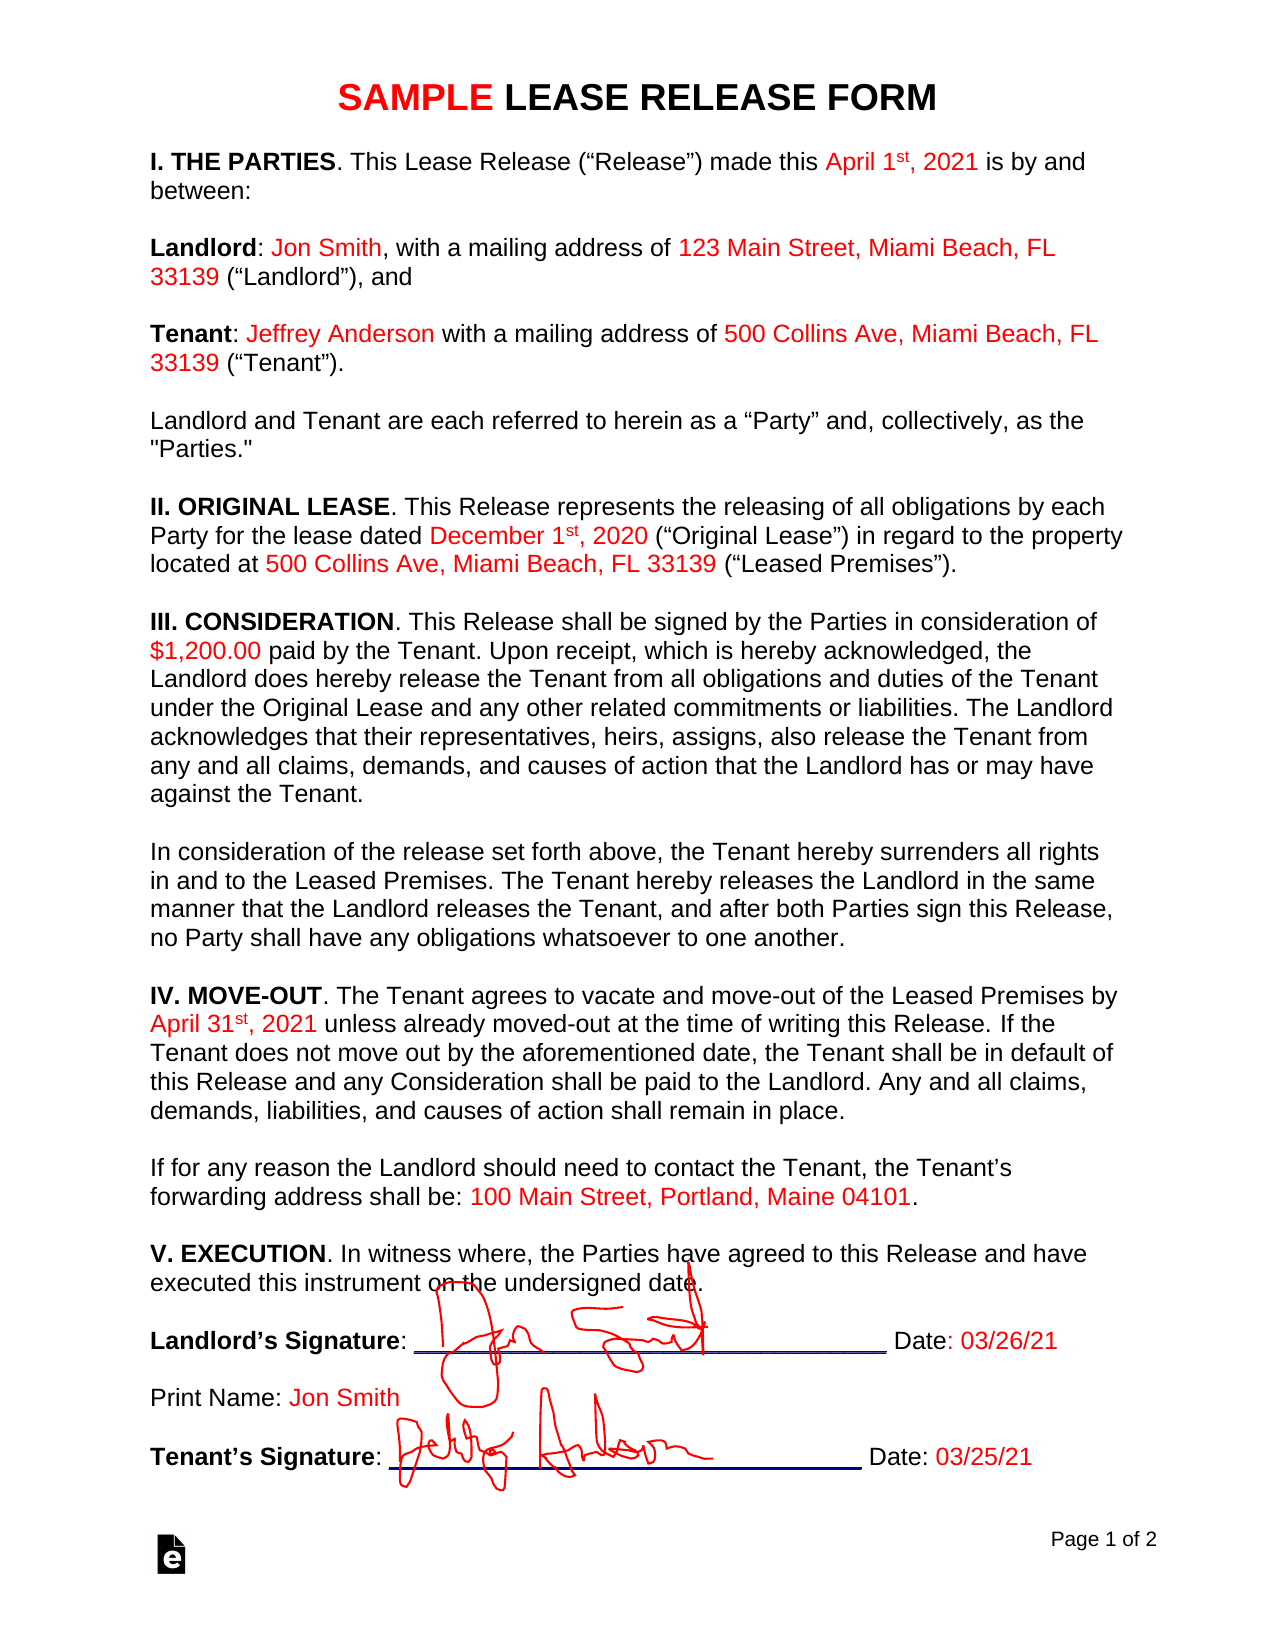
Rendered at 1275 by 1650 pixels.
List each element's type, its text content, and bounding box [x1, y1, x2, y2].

text V. EXECUTION. In witness where, the Parties have agreed to this Release and have executed this instrument on the undersigned date. [150, 1239, 1125, 1297]
text II. ORIGINAL LEASE. This Release represents the releasing of all obligations by each Party for the lease dated December 1st, 2020 (“Original Lease”) in regard to the property located at 500 Collins Ave, Miami Beach, FL 33139 (“Leased Premises”). [150, 492, 1125, 578]
text If for any reason the Landlord should need to contact the Tenant, the Tenant’s forwarding address shall be: 100 Main Street, Portland, Maine 04101. [150, 1153, 1125, 1211]
text Landlord and Tenant are each referred to herein as a “Party” and, collectively, as the "Parties." [150, 406, 1125, 463]
text III. CONSIDERATION. This Release shall be signed by the Parties in consideration of $1,200.00 paid by the Tenant. Upon receipt, which is hereby acknowledged, the Landlord does hereby release the Tenant from all obligations and duties of the Tenant under the Original Lease and any other related commitments or liabilities. The Landlord acknowledges that their representatives, heirs, assigns, also release the Tenant from any and all claims, demands, and causes of action that the Landlord has or may have against the Tenant. [150, 607, 1125, 808]
text Landlord’s Signature: __________________________________ Date: 03/26/21 [578, 1326, 700, 1348]
text IV. MOVE-OUT. The Tenant agrees to vacate and move-out of the Leased Premises by April 31st, 2021 unless already moved-out at the time of writing this Release. If the Tenant does not move out by the aforementioned date, the Tenant shall be in default of this Release and any Consideration shall be paid to the Landlord. Any and all claims, demands, liabilities, and causes of action shall remain in place. [150, 981, 1125, 1124]
text Tenant’s Signature: __________________________________ Date: 03/25/21 [417, 1442, 482, 1467]
text In consideration of the release set forth above, the Tenant hereby surrenders all rights in and to the Leased Premises. The Tenant hereby releases the Landlord in the same manner that the Landlord releases the Tenant, and after both Parties sign this Release, no Party shall have any obligations whatsoever to one another. [150, 837, 1125, 952]
text Tenant’s Signature: __________________________________ Date: 03/25/21 [150, 1442, 399, 1471]
text Landlord’s Signature: __________________________________ Date: 03/26/21 [524, 1326, 614, 1351]
text Tenant’s Signature: __________________________________ Date: 03/25/21 [567, 1442, 1125, 1471]
text I. THE PARTIES. This Lease Release (“Release”) made this April 1st, 2021 is by and between: [150, 147, 1125, 204]
text Landlord: Jon Smith, with a mailing address of 123 Main Street, Miami Beach, FL 33139 (“Landlord”), and [150, 233, 1125, 291]
text Tenant: Jeffrey Anderson with a mailing address of 500 Collins Ave, Miami Beach, FL 33139 (“Tenant”). [150, 319, 1125, 377]
text Landlord’s Signature: __________________________________ Date: 03/26/21 [704, 1326, 1125, 1354]
text Landlord’s Signature: __________________________________ Date: 03/26/21 [150, 1326, 491, 1354]
text Print Name: Jon Smith [150, 1383, 1125, 1412]
text SAMPLE LEASE RELEASE FORM [150, 75, 1125, 118]
